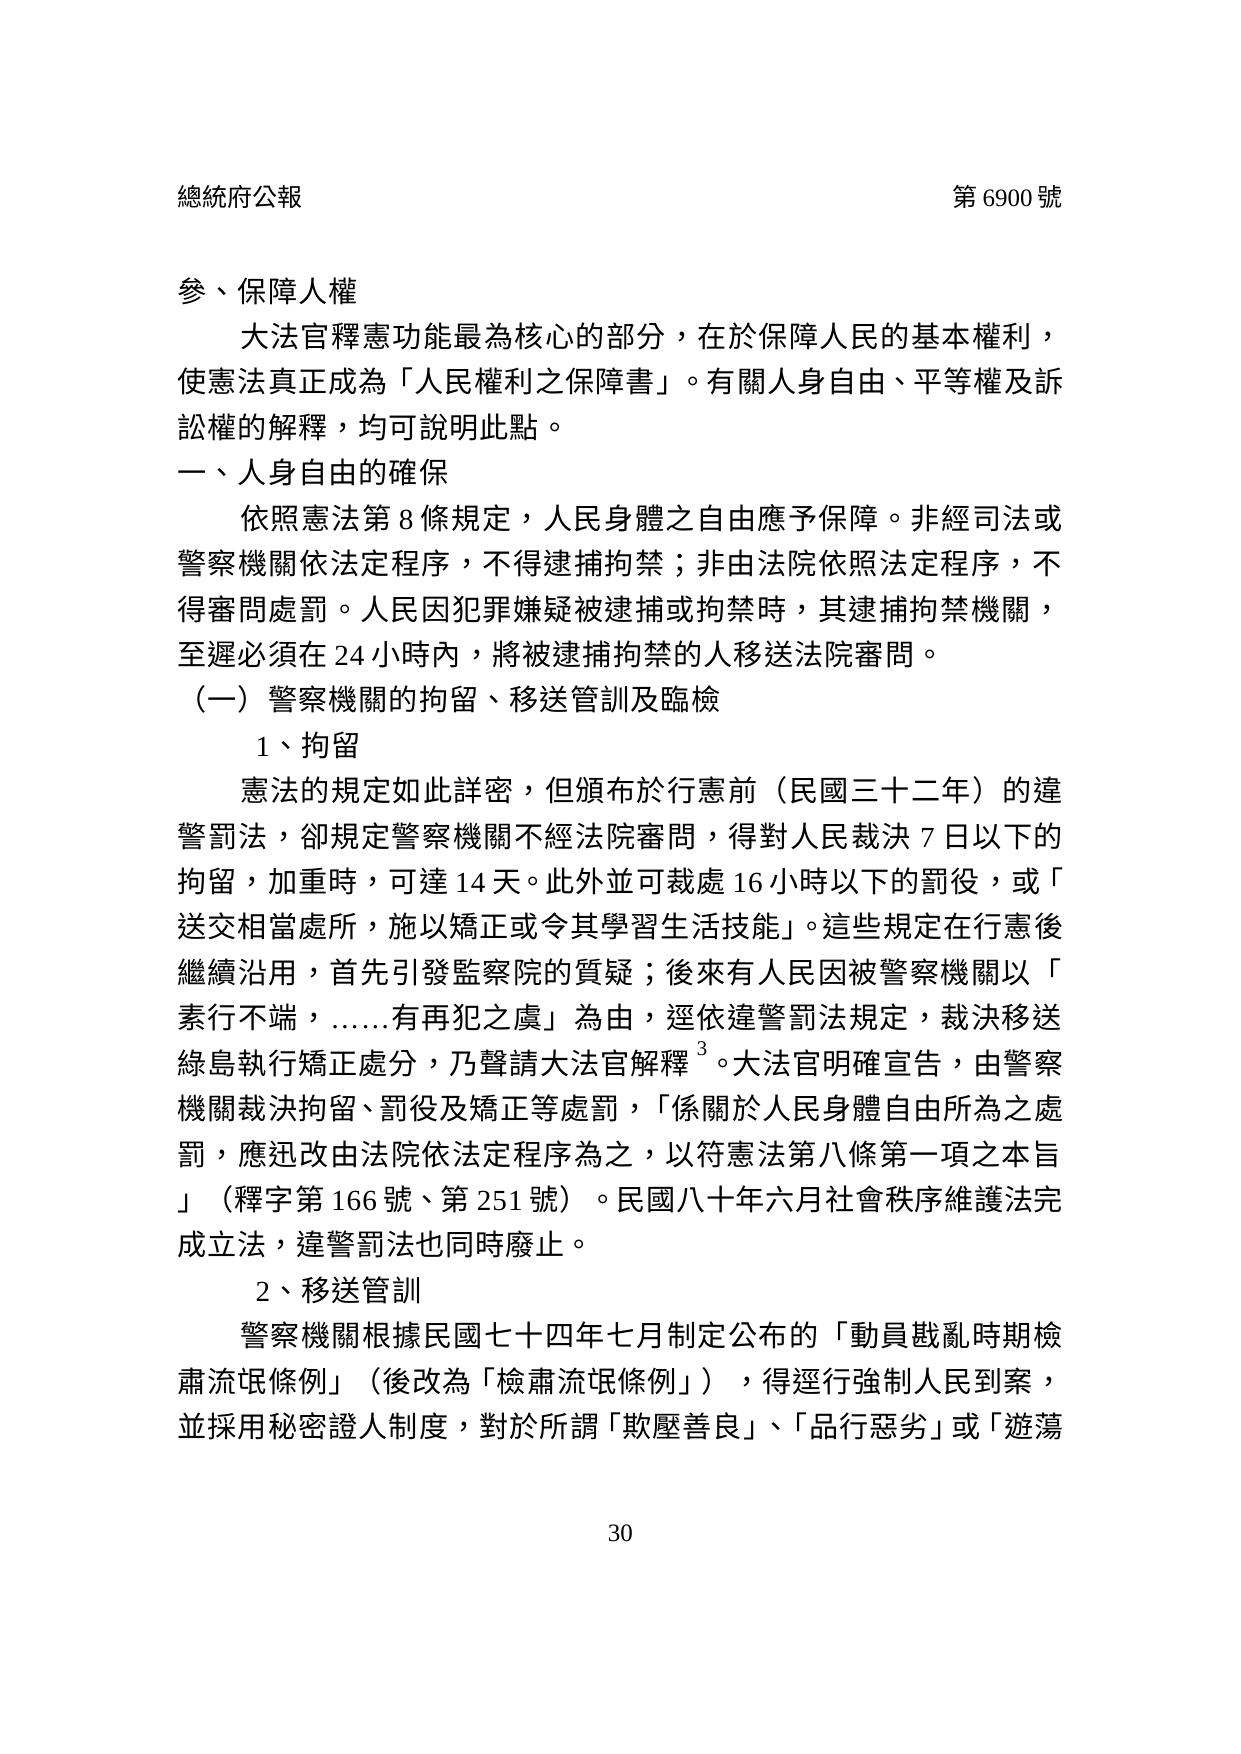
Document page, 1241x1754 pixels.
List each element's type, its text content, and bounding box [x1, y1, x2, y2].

text 2、移送管訓 [177, 1265, 1063, 1310]
text 參、保障人權 [177, 266, 1063, 311]
text 依照憲法第8條規定，人民身體之自由應予保障。非經司法或警察機關依法定程序，不得逮捕拘禁；非由法院依照法定程序，不得審問處罰。人民因犯罪嫌疑被逮捕或拘禁時，其逮捕拘禁機關，至遲必須在24小時內，將被逮捕拘禁的人移送法院審問。 [177, 493, 1063, 674]
text （一）警察機關的拘留、移送管訓及臨檢 [177, 674, 1063, 720]
text 大法官釋憲功能最為核心的部分，在於保障人民的基本權利，使憲法真正成為「人民權利之保障書」。有關人身自由、平等權及訴訟權的解釋，均可說明此點。 [177, 311, 1063, 447]
text 憲法的規定如此詳密，但頒布於行憲前（民國三十二年）的違警罰法，卻規定警察機關不經法院審問，得對人民裁決7日以下的拘留，加重時，可達14天。此外並可裁處16小時以下的罰役，或「送交相當處所，施以矯正或令其學習生活技能」。這些規定在行憲後繼續沿用，首先引發監察院的質疑；後來有人民因被警察機關以「素行不端，……有再犯之虞」為由，逕依違警罰法規定，裁決移送綠島執行矯正處分，乃聲請大法官解釋3。大法官明確宣告，由警察機關裁決拘留、罰役及矯正等處罰，「係關於人民身體自由所為之處罰，應迅改由法院依法定程序為之，以符憲法第八條第一項之本旨」（釋字第166號、第251號）。民國八十年六月社會秩序維護法完成立法，違警罰法也同時廢止。 [177, 765, 1063, 1265]
text 一、人身自由的確保 [177, 447, 1063, 493]
text 警察機關根據民國七十四年七月制定公布的「動員戡亂時期檢肅流氓條例」（後改為「檢肅流氓條例」），得逕行強制人民到案，並採用秘密證人制度，對於所謂「欺壓善良」、「品行惡劣」或「遊蕩 [177, 1310, 1063, 1447]
text 1、拘留 [177, 720, 1063, 765]
